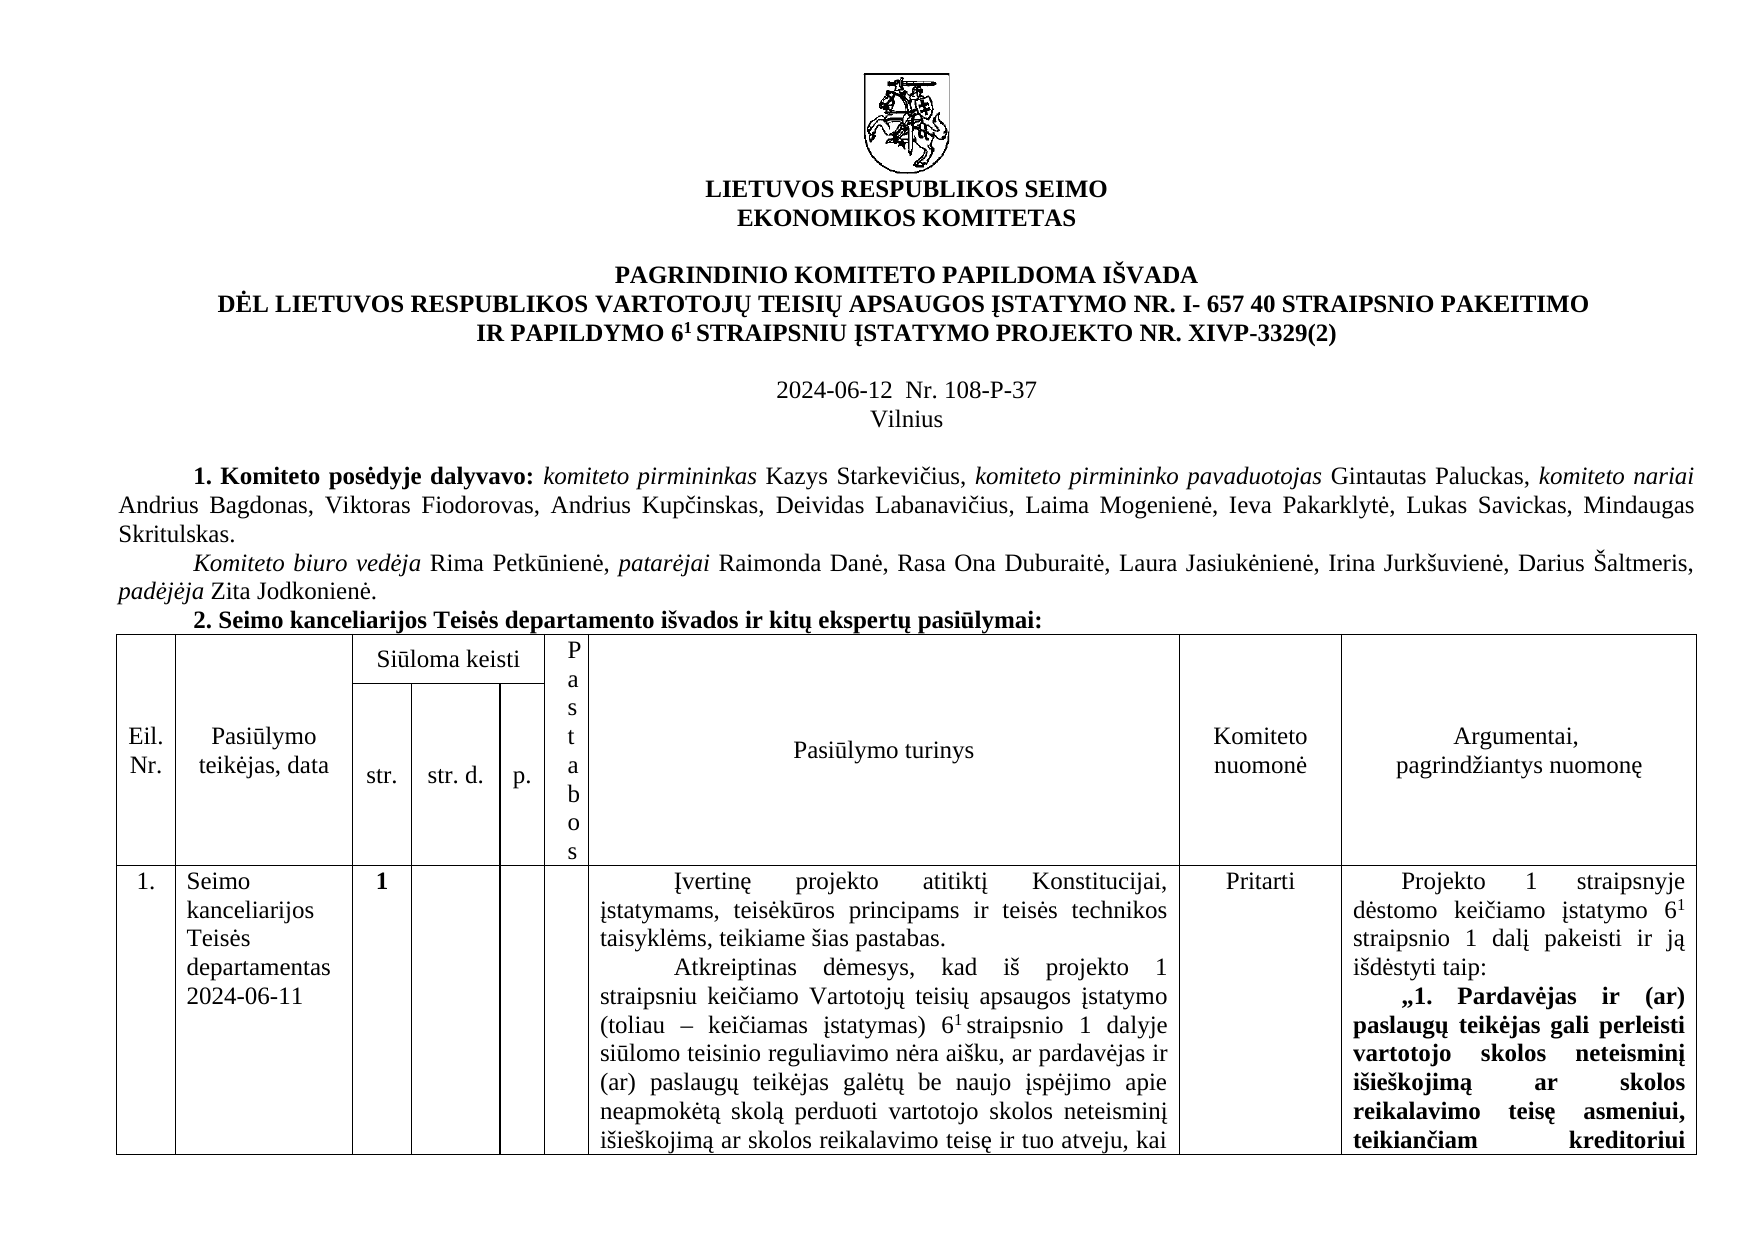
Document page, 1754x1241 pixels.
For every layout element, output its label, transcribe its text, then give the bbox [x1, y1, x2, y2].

text 2024-06-12 Nr. 108-P-37 [118, 375, 1695, 404]
table_cell p. [501, 684, 544, 865]
table_cell [412, 866, 499, 1153]
table_cell 1. [117, 866, 175, 1153]
table_cell [545, 866, 588, 1153]
text DĖL LIETUVOS RESPUBLIKOS VARTOTOJŲ TEISIŲ APSAUGOS ĮSTATYMO NR. I- 657 40 STRAIPSNIO PAKEITIMO IR PAPILDYMO 61 STRAIPSNIU ĮSTATYMO PROJEKTO NR. XIVP-3329(2) [118, 289, 1695, 346]
table_header Komiteto nuomonė [1180, 635, 1341, 865]
text LIETUVOS RESPUBLIKOS SEIMO [118, 174, 1695, 203]
table_header Argumentai, pagrindžiantys nuomonę [1342, 635, 1696, 865]
table_cell [501, 866, 544, 1153]
table_cell Įvertinę projekto atitiktį Konstitucijai, įstatymams, teisėkūros principams ir teisės technikos taisyklėms, teikiame šias pastabas. Atkreiptinas dėmesys, kad iš projekto 1 straipsniu keičiamo Vartotojų teisių apsaugos įstatymo (toliau – keičiamas įstatymas) 61 straipsnio 1 dalyje siūlomo teisinio reguliavimo nėra aišku, ar pardavėjas ir (ar) paslaugų teikėjas galėtų be naujo įspėjimo apie neapmokėtą skolą perduoti vartotojo skolos neteisminį išieškojimą ar skolos reikalavimo teisę ir tuo atveju, kai [589, 866, 1179, 1153]
table_cell str. [353, 684, 411, 865]
table_cell Seimo kanceliarijos Teisės departamentas 2024-06-11 [176, 866, 352, 1153]
text 1. Komiteto posėdyje dalyvavo: komiteto pirmininkas Kazys Starkevičius, komiteto pirmininko pavaduotojas Gintautas Paluckas, komiteto nariai Andrius Bagdonas, Viktoras Fiodorovas, Andrius Kupčinskas, Deividas Labanavičius, Laima Mogenienė, Ieva Pakarklytė, Lukas Savickas, Mindaugas Skritulskas. [118, 461, 1695, 548]
table_cell Pritarti [1180, 866, 1341, 1153]
subtitle 2. Seimo kanceliarijos Teisės departamento išvados ir kitų ekspertų pasiūlymai: [118, 605, 1695, 634]
text Ekonomikos komitetas [118, 203, 1695, 231]
table_cell Projekto 1 straipsnyje dėstomo keičiamo įstatymo 61 straipsnio 1 dalį pakeisti ir ją išdėstyti taip: „1. Pardavėjas ir (ar) paslaugų teikėjas gali perleisti vartotojo skolos neteisminį išieškojimą ar skolos reikalavimo teisę asmeniui, teikiančiam kreditoriui [1342, 866, 1696, 1153]
table_cell str. d. [412, 684, 499, 865]
table_header Pastabos [545, 635, 588, 865]
table_header Siūloma keisti [353, 635, 544, 683]
text Vilnius [118, 404, 1695, 433]
table_cell 1 [353, 866, 411, 1153]
subtitle PAGRINDINIO KOMITETO PAPILDOMA IŠVADA [118, 260, 1695, 289]
table_header Eil. Nr. [117, 635, 175, 865]
table_header Pasiūlymo teikėjas, data [176, 635, 352, 865]
table_header Pasiūlymo turinys [589, 635, 1179, 865]
text Komiteto biuro vedėja Rima Petkūnienė, patarėjai Raimonda Danė, Rasa Ona Duburaitė, Laura Jasiukėnienė, Irina Jurkšuvienė, Darius Šaltmeris, padėjėja Zita Jodkonienė. [118, 548, 1695, 605]
